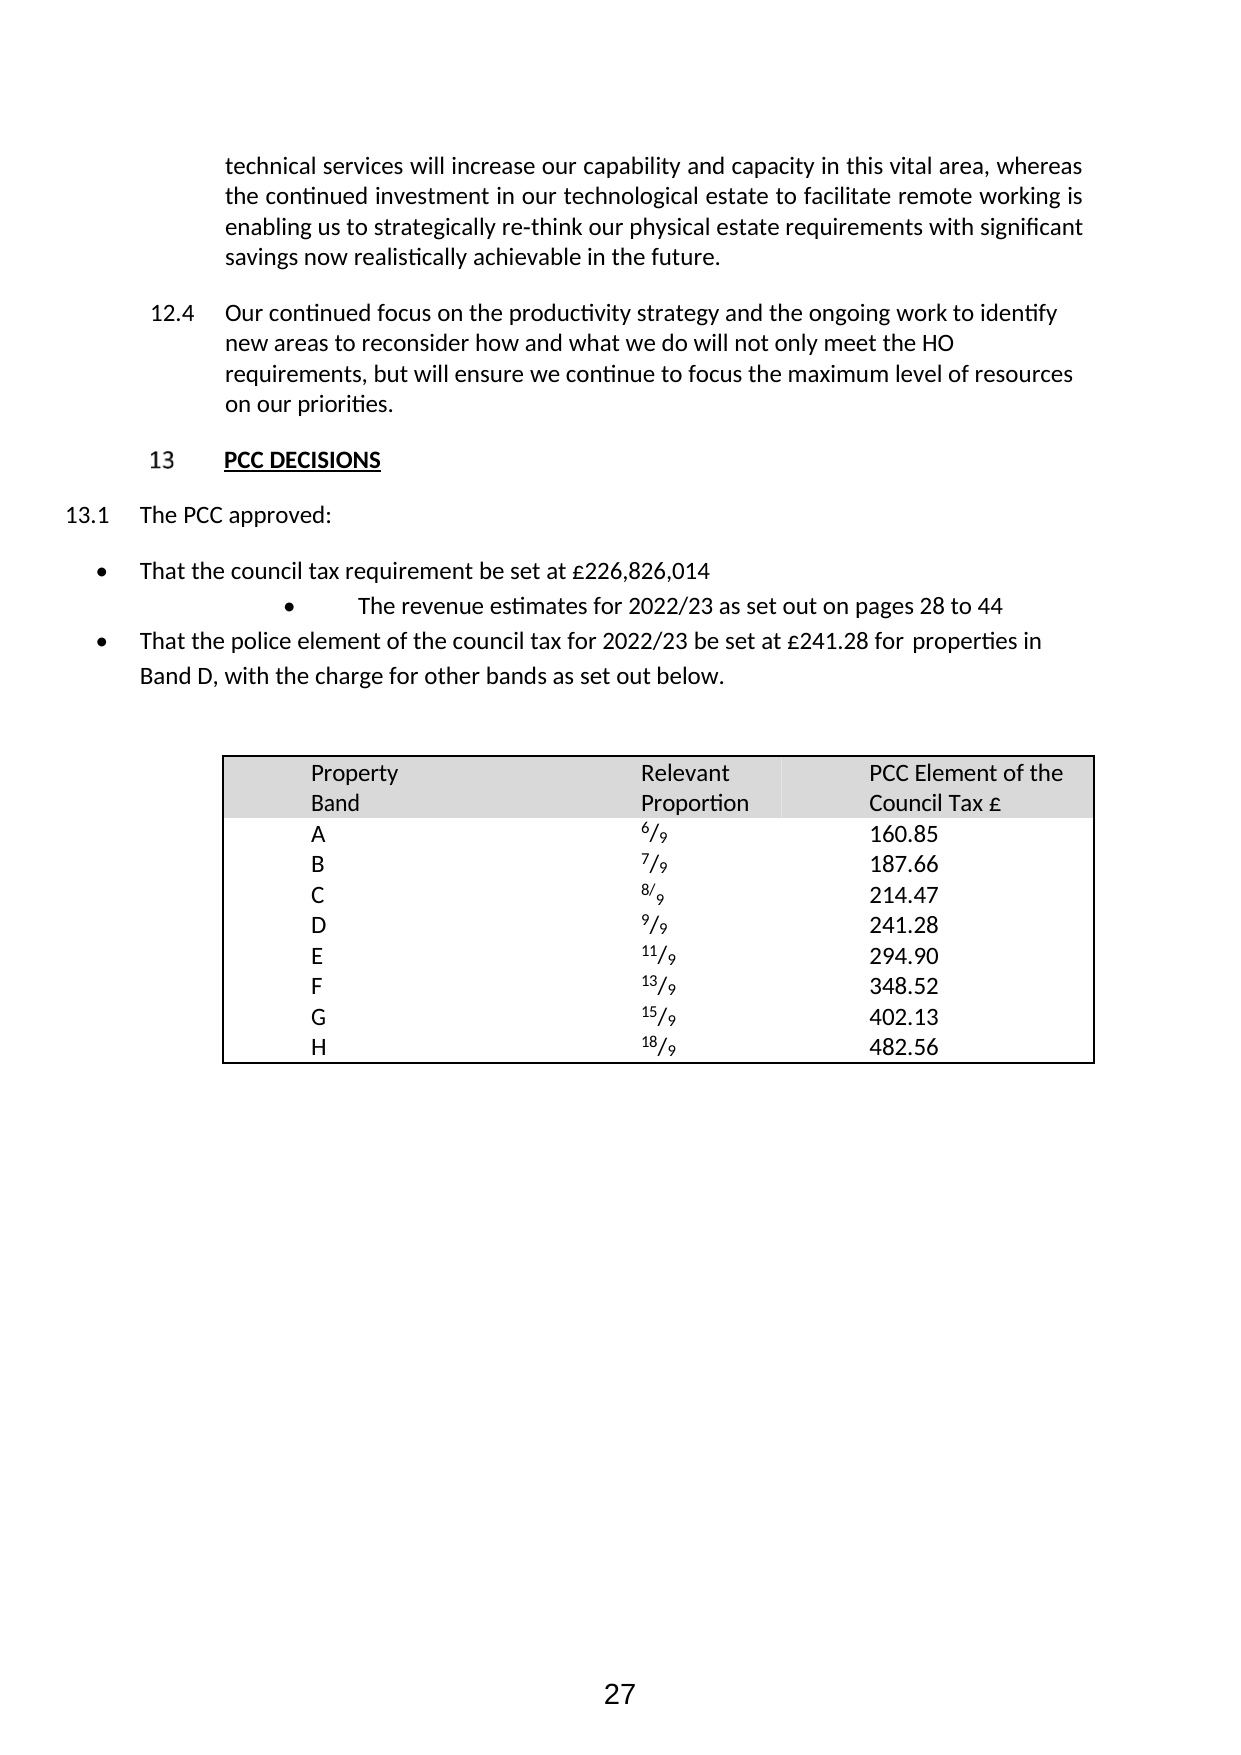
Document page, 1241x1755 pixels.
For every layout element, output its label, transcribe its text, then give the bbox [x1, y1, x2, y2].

list That the council tax requirement be set at £226,826,014 [95, 555, 1109, 586]
list Our continued focus on the productivity strategy and the ongoing work to identify new areas to reconsider how and what we do will not only meet the HO requirements, but will ensure we continue to focus the maximum level of resources on our priorities. [150, 297, 1076, 419]
list The PCC approved: [65, 499, 1109, 530]
list The revenue estimates for 2022/23 as set out on pages 28 to 44 [283, 590, 1109, 621]
text technical services will increase our capability and capacity in this vital area, whereas the continued investment in our technological estate to facilitate remote working is enabling us to strategically re‐think our physical estate requirements with significant savings now realistically achievable in the future. [225, 150, 1083, 272]
text PCC DECISIONS [224, 444, 1109, 474]
list That the police element of the council tax for 2022/23 be set at £241.28 for properties in Band D, with the charge for other bands as set out below. [95, 625, 1049, 691]
